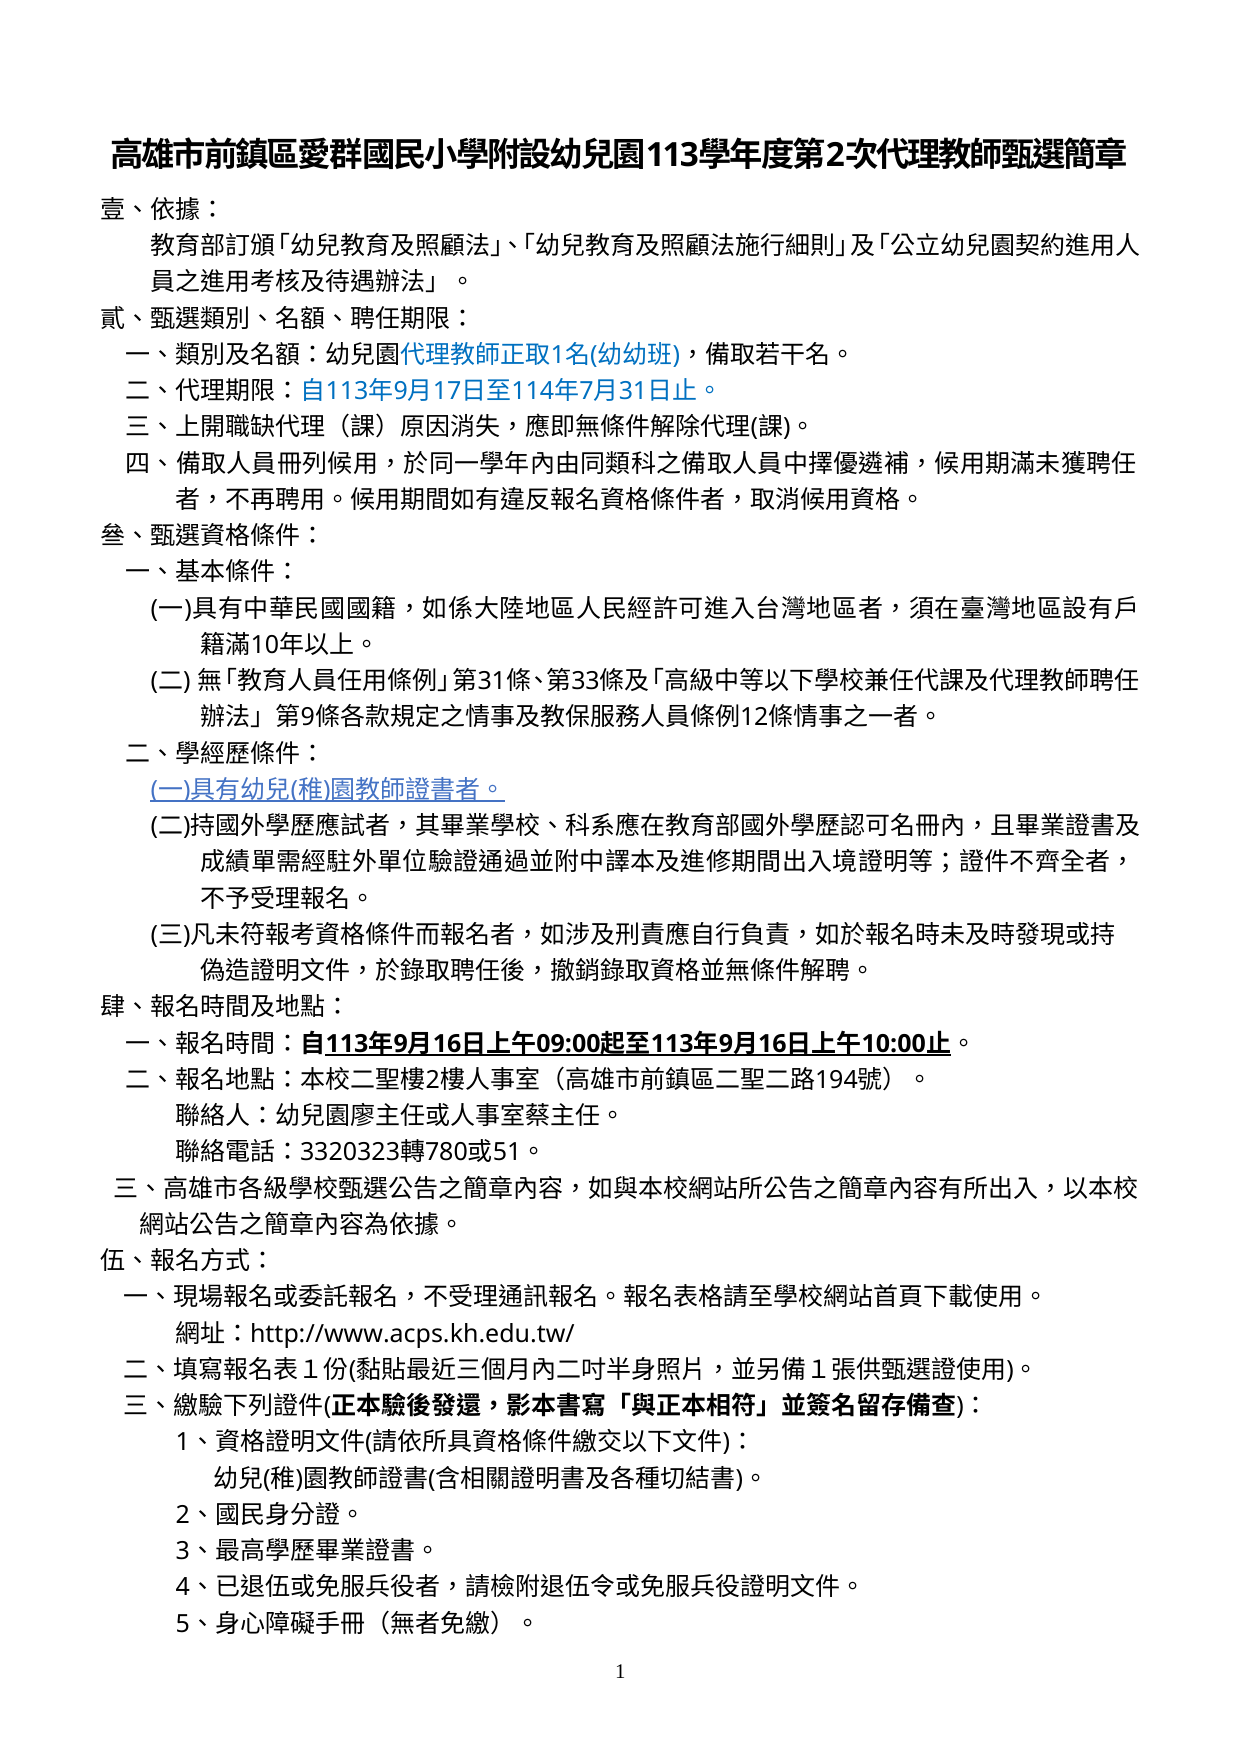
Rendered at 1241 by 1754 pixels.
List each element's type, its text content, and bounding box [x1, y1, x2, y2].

text 1、資格證明文件(請依所具資格條件繳交以下文件)： [175, 1422, 1140, 1458]
text 一、基本條件： [125, 552, 1140, 588]
text 三、上開職缺代理（課）原因消失，應即無條件解除代理(課)。 [125, 407, 1140, 443]
text (一)具有中華民國國籍，如係大陸地區人民經許可進入台灣地區者，須在臺灣地區設有戶籍滿10年以上。 [150, 588, 1140, 661]
text 伍、報名方式： [100, 1241, 1140, 1277]
text 叄、甄選資格條件： [100, 516, 1140, 552]
text (二)持國外學歷應試者，其畢業學校、科系應在教育部國外學歷認可名冊內，且畢業證書及成績單需經駐外單位驗證通過並附中譯本及進修期間出入境證明等；證件不齊全者，不予受理報名。 [150, 806, 1140, 914]
text 網站公告之簡章內容為依據。 [100, 1204, 1140, 1241]
text 貳、甄選類別、名額、聘任期限： [100, 298, 1140, 334]
text 4、已退伍或免服兵役者，請檢附退伍令或免服兵役證明文件。 [175, 1567, 1140, 1603]
text 二、填寫報名表１份(黏貼最近三個月內二吋半身照片，並另備１張供甄選證使用)。 [124, 1349, 1140, 1386]
text 四、備取人員冊列候用，於同一學年內由同類科之備取人員中擇優遴補，候用期滿未獲聘任者，不再聘用。候用期間如有違反報名資格條件者，取消候用資格。 [125, 443, 1140, 516]
text 網址：http://www.acps.kh.edu.tw/ [175, 1313, 1140, 1349]
text 壹、依據： [100, 189, 1140, 226]
text 高雄市前鎮區愛群國民小學附設幼兒園113學年度第2次代理教師甄選簡章 [100, 114, 1140, 189]
text 聯絡電話：3320323轉780或51。 [175, 1132, 1140, 1168]
text 二、代理期限：自113年9月17日至114年7月31日止。 [125, 371, 1140, 407]
text (二) 無「教育人員任用條例」第31條、第33條及「高級中等以下學校兼任代課及代理教師聘任辦法」第9條各款規定之情事及教保服務人員條例12條情事之一者。 [150, 661, 1140, 733]
text 二、報名地點：本校二聖樓2樓人事室（高雄市前鎮區二聖二路194號）。 [125, 1059, 1140, 1096]
text 幼兒(稚)園教師證書(含相關證明書及各種切結書)。 [213, 1458, 1140, 1494]
text 一、類別及名額：幼兒園代理教師正取1名(幼幼班)，備取若干名。 [125, 334, 1140, 371]
text 三、高雄市各級學校甄選公告之簡章內容，如與本校網站所公告之簡章內容有所出入，以本校 [100, 1168, 1140, 1204]
text 一、報名時間：自113年9月16日上午09:00起至113年9月16日上午10:00止。 [125, 1023, 1140, 1059]
text 二、學經歷條件： [125, 733, 1140, 769]
text (一)具有幼兒(稚)園教師證書者。 [150, 769, 1140, 806]
text 一、現場報名或委託報名，不受理通訊報名。報名表格請至學校網站首頁下載使用。 [124, 1277, 1140, 1313]
text 聯絡人：幼兒園廖主任或人事室蔡主任。 [175, 1096, 1140, 1132]
text 2、國民身分證。 [175, 1494, 1140, 1531]
text 教育部訂頒「幼兒教育及照顧法」、「幼兒教育及照顧法施行細則」及「公立幼兒園契約進用人員之進用考核及待遇辦法」。 [150, 226, 1140, 298]
text 5、身心障礙手冊（無者免繳）。 [175, 1603, 1140, 1639]
text 肆、報名時間及地點： [100, 987, 1140, 1023]
text (三)凡未符報考資格條件而報名者，如涉及刑責應自行負責，如於報名時未及時發現或持偽造證明文件，於錄取聘任後，撤銷錄取資格並無條件解聘。 [150, 914, 1140, 987]
text 三、繳驗下列證件(正本驗後發還，影本書寫「與正本相符」並簽名留存備查)： [124, 1386, 1140, 1422]
text 3、最高學歷畢業證書。 [175, 1531, 1140, 1567]
